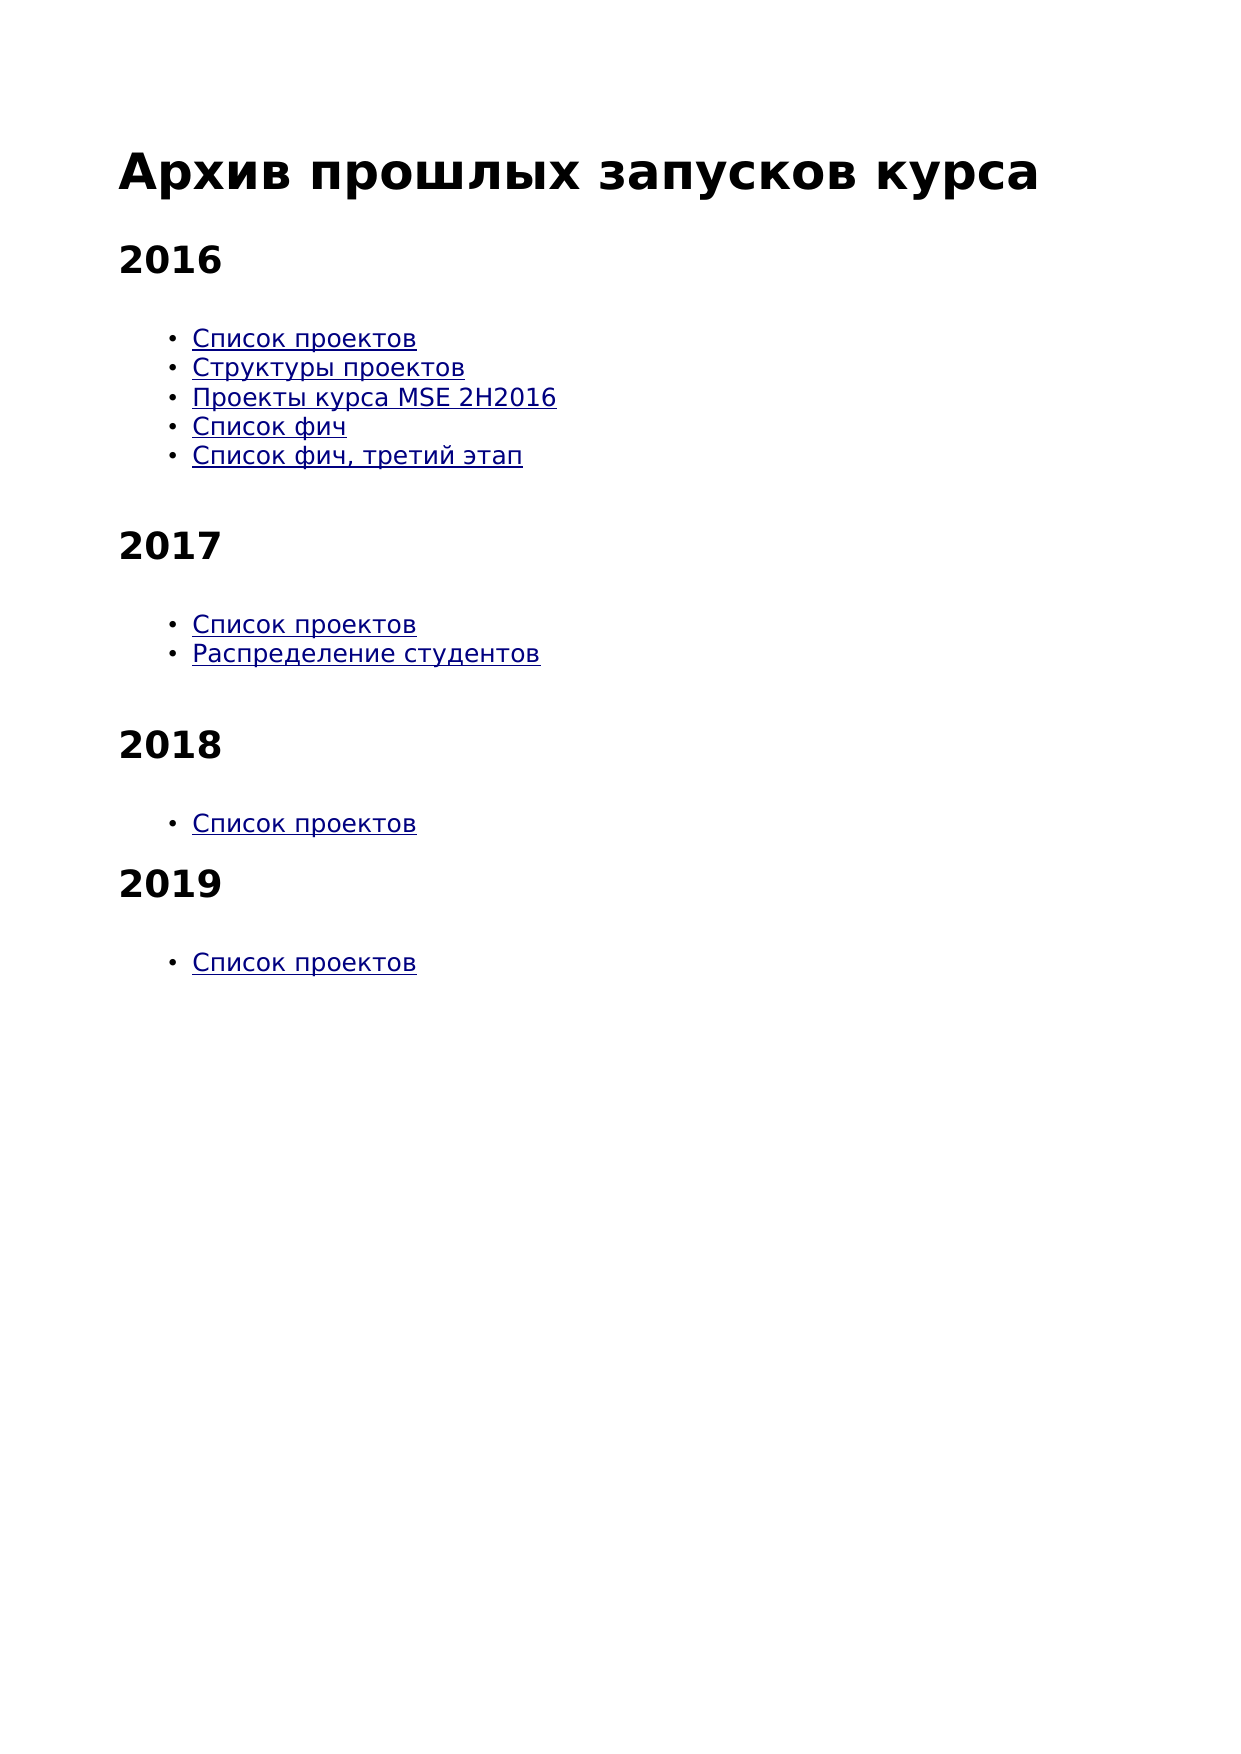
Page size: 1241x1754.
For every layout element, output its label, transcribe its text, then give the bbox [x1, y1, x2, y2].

list Проекты курса MSE 2H2016 [177, 383, 1122, 412]
list Структуры проектов [177, 354, 1122, 383]
subtitle 2018 [118, 723, 1122, 767]
subtitle 2019 [118, 863, 1122, 907]
subtitle Архив прошлых запусков курса [118, 143, 1122, 201]
list Список проектов [177, 610, 1122, 639]
subtitle 2016 [118, 239, 1122, 282]
list Список фич [177, 412, 1122, 441]
list Распределение студентов [177, 639, 1122, 669]
list Список проектов [177, 324, 1122, 354]
list Список проектов [177, 809, 1122, 838]
list Список фич, третий этап [177, 441, 1122, 470]
list Список проектов [177, 949, 1122, 978]
subtitle 2017 [118, 525, 1122, 568]
